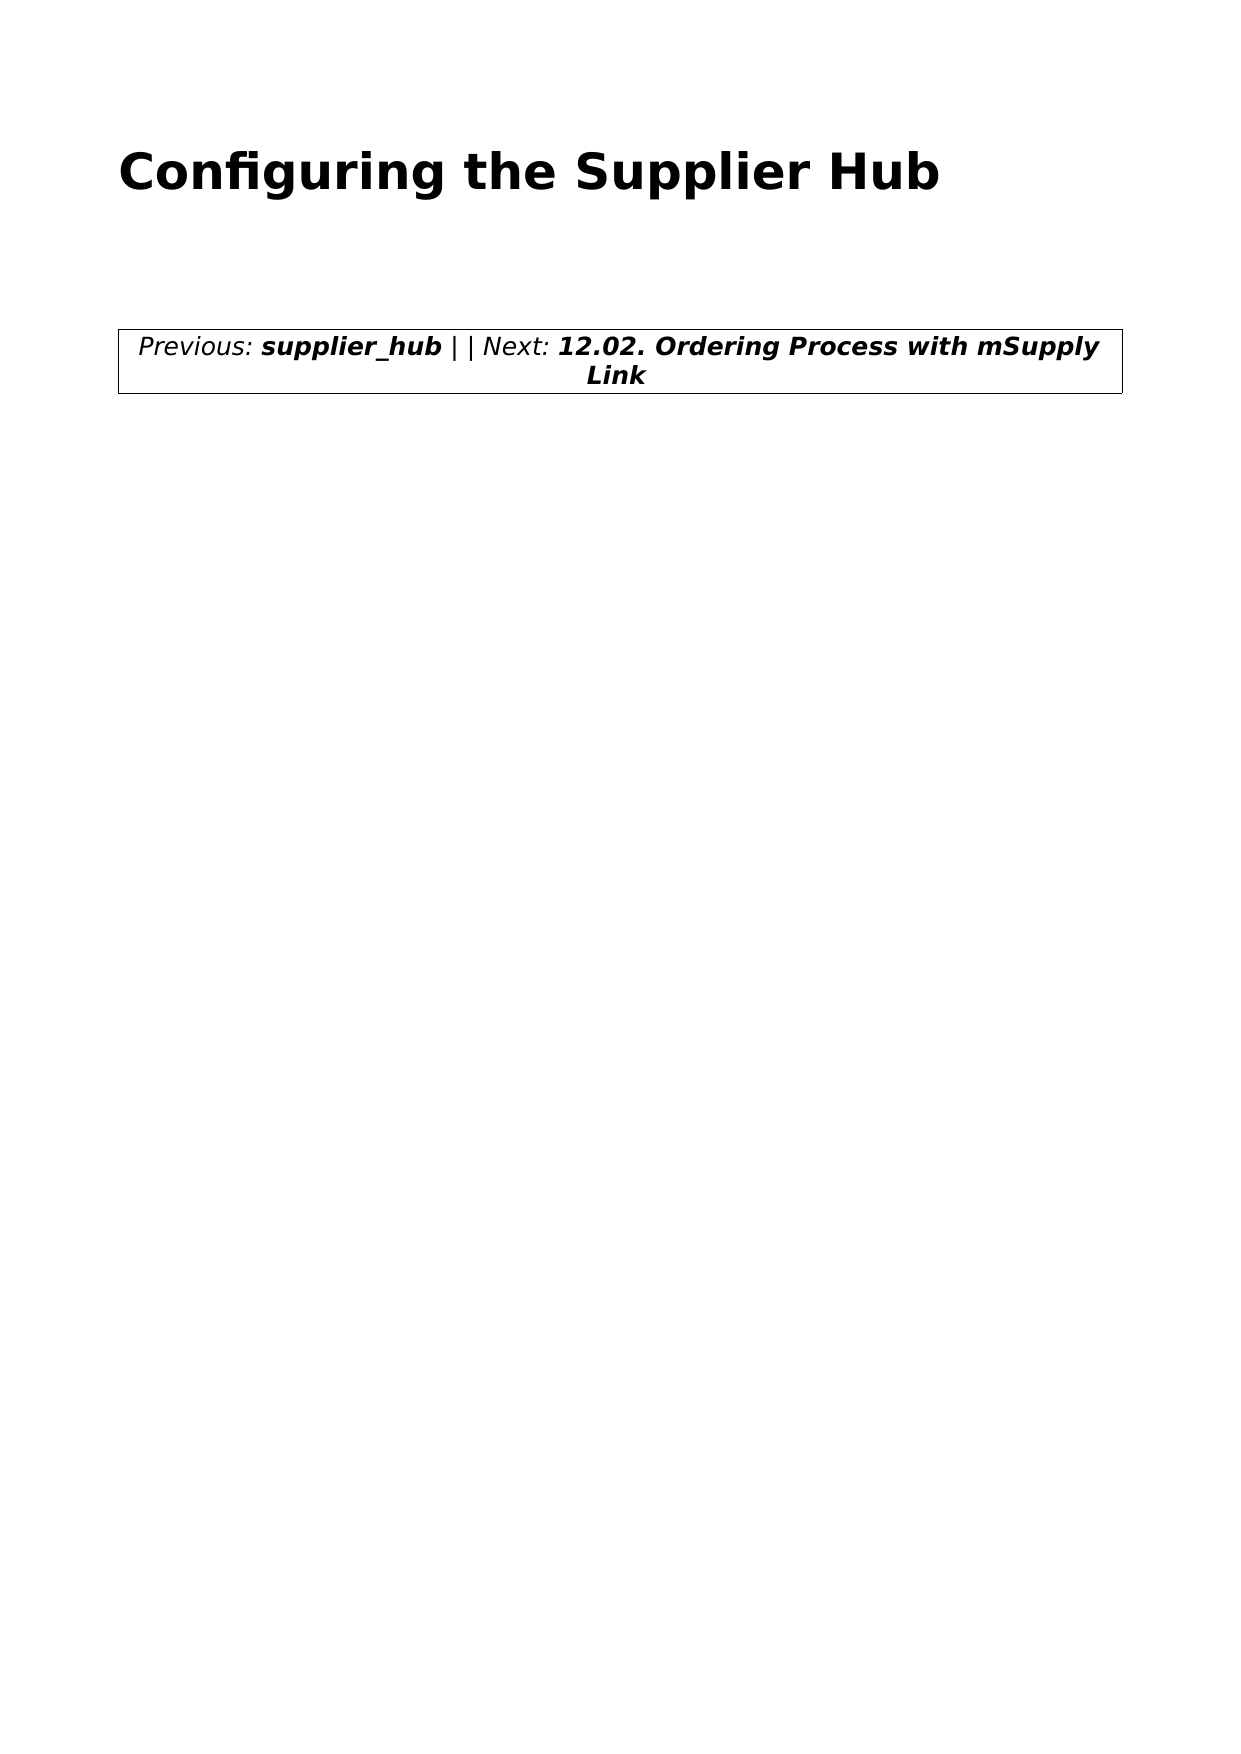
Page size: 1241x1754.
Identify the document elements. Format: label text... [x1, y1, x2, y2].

table_header Previous: supplier_hub | | Next: 12.02. Ordering Process with mSupply Link [119, 330, 1122, 393]
subtitle Configuring the Supplier Hub [118, 143, 1122, 201]
